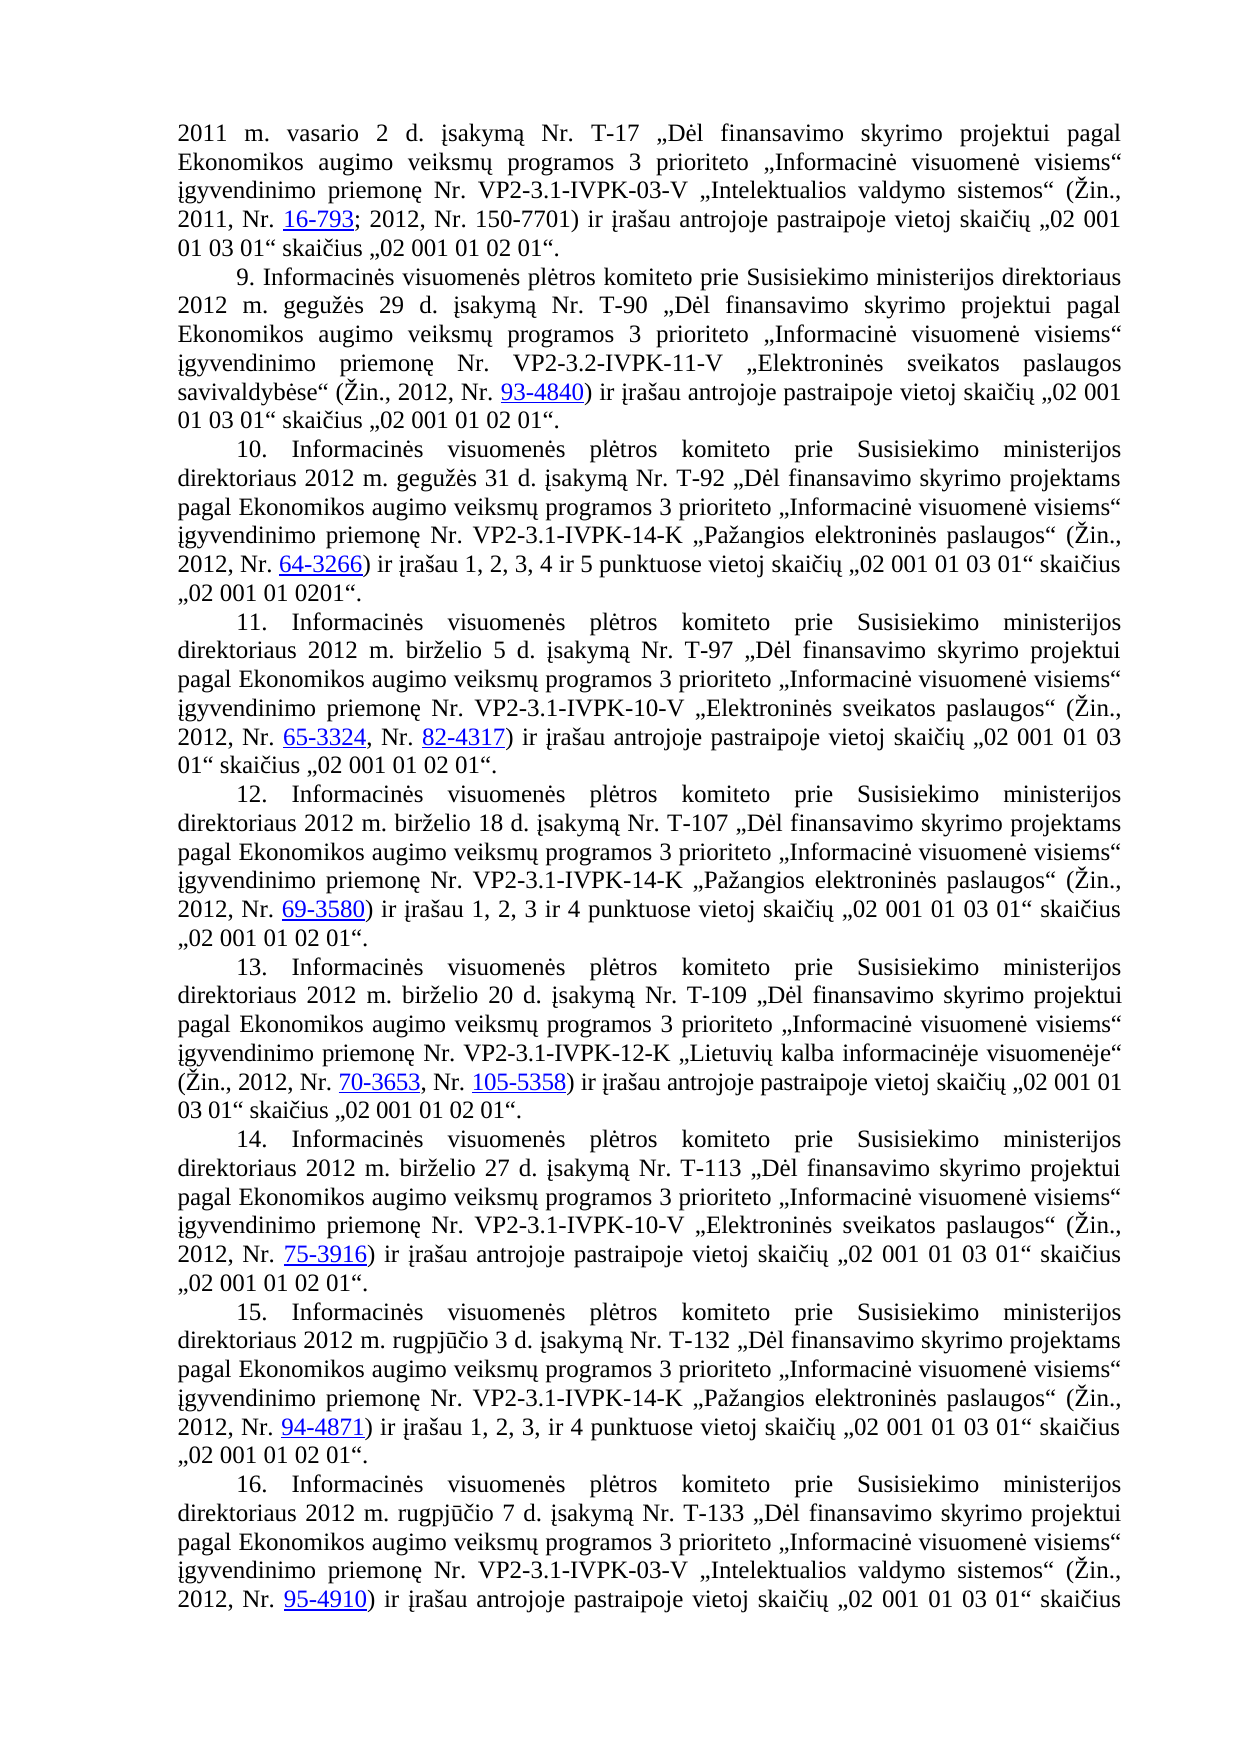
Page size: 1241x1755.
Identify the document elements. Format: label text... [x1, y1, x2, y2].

text 13. Informacinės visuomenės plėtros komiteto prie Susisiekimo ministerijos direktoriaus 2012 m. birželio 20 d. įsakymą Nr. T-109 „Dėl finansavimo skyrimo projektui pagal Ekonomikos augimo veiksmų programos 3 prioriteto „Informacinė visuomenė visiems“ įgyvendinimo priemonę Nr. VP2-3.1-IVPK-12-K „Lietuvių kalba informacinėje visuomenėje“ (Žin., 2012, Nr. 70-3653, Nr. 105-5358) ir įrašau antrojoje pastraipoje vietoj skaičių „02 001 01 03 01“ skaičius „02 001 01 02 01“. [177, 952, 1122, 1124]
text 10. Informacinės visuomenės plėtros komiteto prie Susisiekimo ministerijos direktoriaus 2012 m. gegužės 31 d. įsakymą Nr. T-92 „Dėl finansavimo skyrimo projektams pagal Ekonomikos augimo veiksmų programos 3 prioriteto „Informacinė visuomenė visiems“ įgyvendinimo priemonę Nr. VP2-3.1-IVPK-14-K „Pažangios elektroninės paslaugos“ (Žin., 2012, Nr. 64-3266) ir įrašau 1, 2, 3, 4 ir 5 punktuose vietoj skaičių „02 001 01 03 01“ skaičius „02 001 01 0201“. [177, 434, 1122, 607]
text 15. Informacinės visuomenės plėtros komiteto prie Susisiekimo ministerijos direktoriaus 2012 m. rugpjūčio 3 d. įsakymą Nr. T-132 „Dėl finansavimo skyrimo projektams pagal Ekonomikos augimo veiksmų programos 3 prioriteto „Informacinė visuomenė visiems“ įgyvendinimo priemonę Nr. VP2-3.1-IVPK-14-K „Pažangios elektroninės paslaugos“ (Žin., 2012, Nr. 94-4871) ir įrašau 1, 2, 3, ir 4 punktuose vietoj skaičių „02 001 01 03 01“ skaičius „02 001 01 02 01“. [177, 1297, 1122, 1469]
text 16. Informacinės visuomenės plėtros komiteto prie Susisiekimo ministerijos direktoriaus 2012 m. rugpjūčio 7 d. įsakymą Nr. T-133 „Dėl finansavimo skyrimo projektui pagal Ekonomikos augimo veiksmų programos 3 prioriteto „Informacinė visuomenė visiems“ įgyvendinimo priemonę Nr. VP2-3.1-IVPK-03-V „Intelektualios valdymo sistemos“ (Žin., 2012, Nr. 95-4910) ir įrašau antrojoje pastraipoje vietoj skaičių „02 001 01 03 01“ skaičius [177, 1469, 1122, 1613]
text 12. Informacinės visuomenės plėtros komiteto prie Susisiekimo ministerijos direktoriaus 2012 m. birželio 18 d. įsakymą Nr. T-107 „Dėl finansavimo skyrimo projektams pagal Ekonomikos augimo veiksmų programos 3 prioriteto „Informacinė visuomenė visiems“ įgyvendinimo priemonę Nr. VP2-3.1-IVPK-14-K „Pažangios elektroninės paslaugos“ (Žin., 2012, Nr. 69-3580) ir įrašau 1, 2, 3 ir 4 punktuose vietoj skaičių „02 001 01 03 01“ skaičius „02 001 01 02 01“. [177, 779, 1122, 952]
text 11. Informacinės visuomenės plėtros komiteto prie Susisiekimo ministerijos direktoriaus 2012 m. birželio 5 d. įsakymą Nr. T-97 „Dėl finansavimo skyrimo projektui pagal Ekonomikos augimo veiksmų programos 3 prioriteto „Informacinė visuomenė visiems“ įgyvendinimo priemonę Nr. VP2-3.1-IVPK-10-V „Elektroninės sveikatos paslaugos“ (Žin., 2012, Nr. 65-3324, Nr. 82-4317) ir įrašau antrojoje pastraipoje vietoj skaičių „02 001 01 03 01“ skaičius „02 001 01 02 01“. [177, 607, 1122, 779]
text 9. Informacinės visuomenės plėtros komiteto prie Susisiekimo ministerijos direktoriaus 2012 m. gegužės 29 d. įsakymą Nr. T-90 „Dėl finansavimo skyrimo projektui pagal Ekonomikos augimo veiksmų programos 3 prioriteto „Informacinė visuomenė visiems“ įgyvendinimo priemonę Nr. VP2-3.2-IVPK-11-V „Elektroninės sveikatos paslaugos savivaldybėse“ (Žin., 2012, Nr. 93-4840) ir įrašau antrojoje pastraipoje vietoj skaičių „02 001 01 03 01“ skaičius „02 001 01 02 01“. [177, 262, 1122, 434]
text 14. Informacinės visuomenės plėtros komiteto prie Susisiekimo ministerijos direktoriaus 2012 m. birželio 27 d. įsakymą Nr. T-113 „Dėl finansavimo skyrimo projektui pagal Ekonomikos augimo veiksmų programos 3 prioriteto „Informacinė visuomenė visiems“ įgyvendinimo priemonę Nr. VP2-3.1-IVPK-10-V „Elektroninės sveikatos paslaugos“ (Žin., 2012, Nr. 75-3916) ir įrašau antrojoje pastraipoje vietoj skaičių „02 001 01 03 01“ skaičius „02 001 01 02 01“. [177, 1124, 1122, 1297]
text 2011 m. vasario 2 d. įsakymą Nr. T-17 „Dėl finansavimo skyrimo projektui pagal Ekonomikos augimo veiksmų programos 3 prioriteto „Informacinė visuomenė visiems“ įgyvendinimo priemonę Nr. VP2-3.1-IVPK-03-V „Intelektualios valdymo sistemos“ (Žin., 2011, Nr. 16-793; 2012, Nr. 150-7701) ir įrašau antrojoje pastraipoje vietoj skaičių „02 001 01 03 01“ skaičius „02 001 01 02 01“. [177, 118, 1122, 262]
